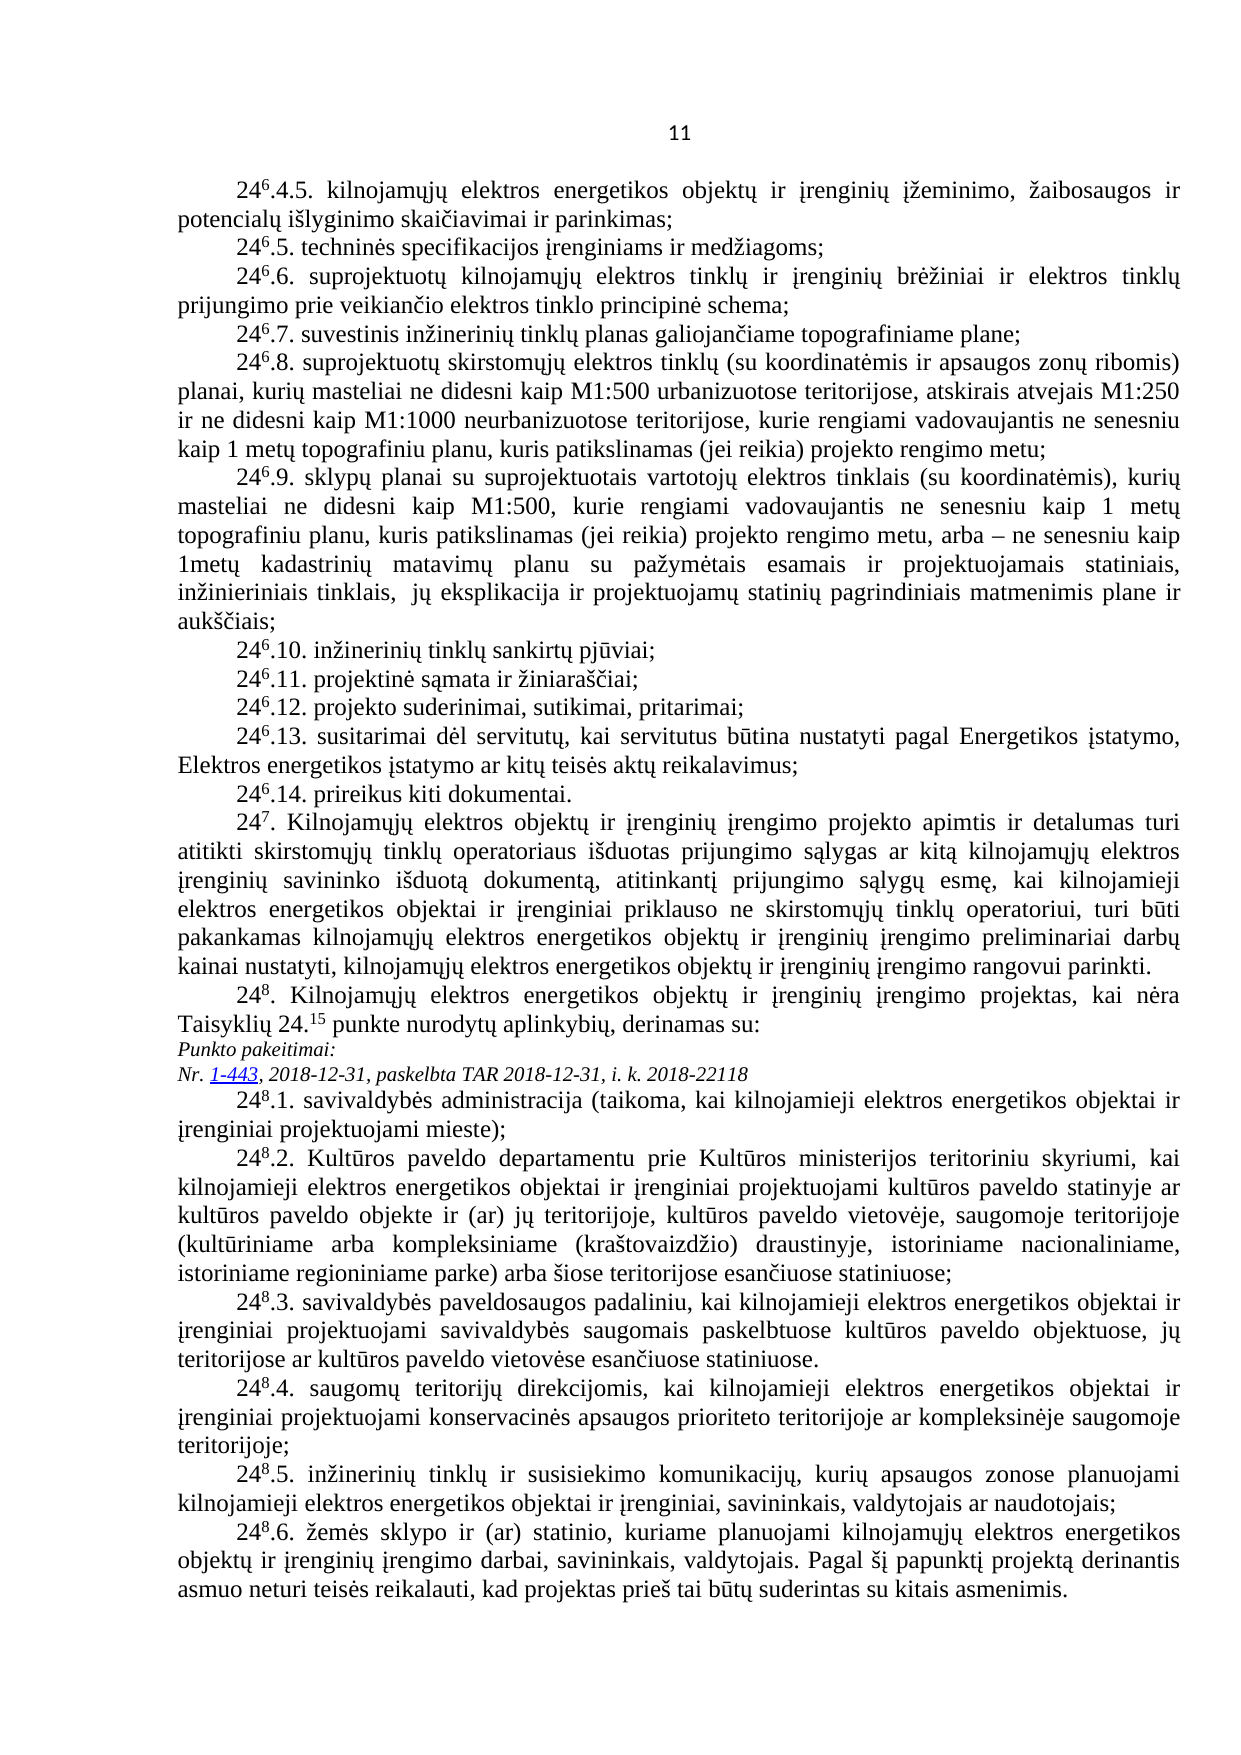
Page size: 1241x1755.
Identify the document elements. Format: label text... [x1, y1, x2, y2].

text 248.5. inžinerinių tinklų ir susisiekimo komunikacijų, kurių apsaugos zonose planuojami kilnojamieji elektros energetikos objektai ir įrenginiai, savininkais, valdytojais ar naudotojais; [177, 1459, 1181, 1517]
text 248.3. savivaldybės paveldosaugos padaliniu, kai kilnojamieji elektros energetikos objektai ir įrenginiai projektuojami savivaldybės saugomais paskelbtuose kultūros paveldo objektuose, jų teritorijose ar kultūros paveldo vietovėse esančiuose statiniuose. [177, 1287, 1181, 1373]
text 246.9. sklypų planai su suprojektuotais vartotojų elektros tinklais (su koordinatėmis), kurių masteliai ne didesni kaip M1:500, kurie rengiami vadovaujantis ne senesniu kaip 1 metų topografiniu planu, kuris patikslinamas (jei reikia) projekto rengimo metu, arba – ne senesniu kaip 1metų kadastrinių matavimų planu su pažymėtais esamais ir projektuojamais statiniais, inžinieriniais tinklais, jų eksplikacija ir projektuojamų statinių pagrindiniais matmenimis plane ir aukščiais; [177, 462, 1181, 635]
text 246.14. prireikus kiti dokumentai. [177, 779, 1181, 807]
text 247. Kilnojamųjų elektros objektų ir įrenginių įrengimo projekto apimtis ir detalumas turi atitikti skirstomųjų tinklų operatoriaus išduotas prijungimo sąlygas ar kitą kilnojamųjų elektros įrenginių savininko išduotą dokumentą, atitinkantį prijungimo sąlygų esmę, kai kilnojamieji elektros energetikos objektai ir įrenginiai priklauso ne skirstomųjų tinklų operatoriui, turi būti pakankamas kilnojamųjų elektros energetikos objektų ir įrenginių įrengimo preliminariai darbų kainai nustatyti, kilnojamųjų elektros energetikos objektų ir įrenginių įrengimo rangovui parinkti. [177, 807, 1181, 980]
text Nr. 1-443, 2018-12-31, paskelbta TAR 2018-12-31, i. k. 2018-22118 [177, 1061, 1181, 1086]
text 246.10. inžinerinių tinklų sankirtų pjūviai; [177, 635, 1181, 664]
text 246.12. projekto suderinimai, sutikimai, pritarimai; [177, 692, 1181, 721]
text 246.7. suvestinis inžinerinių tinklų planas galiojančiame topografiniame plane; [177, 319, 1181, 347]
text 246.5. techninės specifikacijos įrenginiams ir medžiagoms; [177, 232, 1181, 261]
text 248.6. žemės sklypo ir (ar) statinio, kuriame planuojami kilnojamųjų elektros energetikos objektų ir įrenginių įrengimo darbai, savininkais, valdytojais. Pagal šį papunktį projektą derinantis asmuo neturi teisės reikalauti, kad projektas prieš tai būtų suderintas su kitais asmenimis. [177, 1517, 1181, 1603]
text 246.11. projektinė sąmata ir žiniaraščiai; [177, 664, 1181, 692]
text 246.8. suprojektuotų skirstomųjų elektros tinklų (su koordinatėmis ir apsaugos zonų ribomis) planai, kurių masteliai ne didesni kaip M1:500 urbanizuotose teritorijose, atskirais atvejais M1:250 ir ne didesni kaip M1:1000 neurbanizuotose teritorijose, kurie rengiami vadovaujantis ne senesniu kaip 1 metų topografiniu planu, kuris patikslinamas (jei reikia) projekto rengimo metu; [177, 347, 1181, 462]
text 248. Kilnojamųjų elektros energetikos objektų ir įrenginių įrengimo projektas, kai nėra Taisyklių 24.15 punkte nurodytų aplinkybių, derinamas su: [177, 980, 1181, 1037]
text Punkto pakeitimai: [177, 1037, 1181, 1061]
text 246.4.5. kilnojamųjų elektros energetikos objektų ir įrenginių įžeminimo, žaibosaugos ir potencialų išlyginimo skaičiavimai ir parinkimas; [177, 175, 1181, 232]
text 248.1. savivaldybės administracija (taikoma, kai kilnojamieji elektros energetikos objektai ir įrenginiai projektuojami mieste); [177, 1086, 1181, 1143]
text 248.4. saugomų teritorijų direkcijomis, kai kilnojamieji elektros energetikos objektai ir įrenginiai projektuojami konservacinės apsaugos prioriteto teritorijoje ar kompleksinėje saugomoje teritorijoje; [177, 1373, 1181, 1459]
text 246.6. suprojektuotų kilnojamųjų elektros tinklų ir įrenginių brėžiniai ir elektros tinklų prijungimo prie veikiančio elektros tinklo principinė schema; [177, 261, 1181, 319]
text 246.13. susitarimai dėl servitutų, kai servitutus būtina nustatyti pagal Energetikos įstatymo, Elektros energetikos įstatymo ar kitų teisės aktų reikalavimus; [177, 721, 1181, 779]
text 248.2. Kultūros paveldo departamentu prie Kultūros ministerijos teritoriniu skyriumi, kai kilnojamieji elektros energetikos objektai ir įrenginiai projektuojami kultūros paveldo statinyje ar kultūros paveldo objekte ir (ar) jų teritorijoje, kultūros paveldo vietovėje, saugomoje teritorijoje (kultūriniame arba kompleksiniame (kraštovaizdžio) draustinyje, istoriniame nacionaliniame, istoriniame regioniniame parke) arba šiose teritorijose esančiuose statiniuose; [177, 1143, 1181, 1287]
